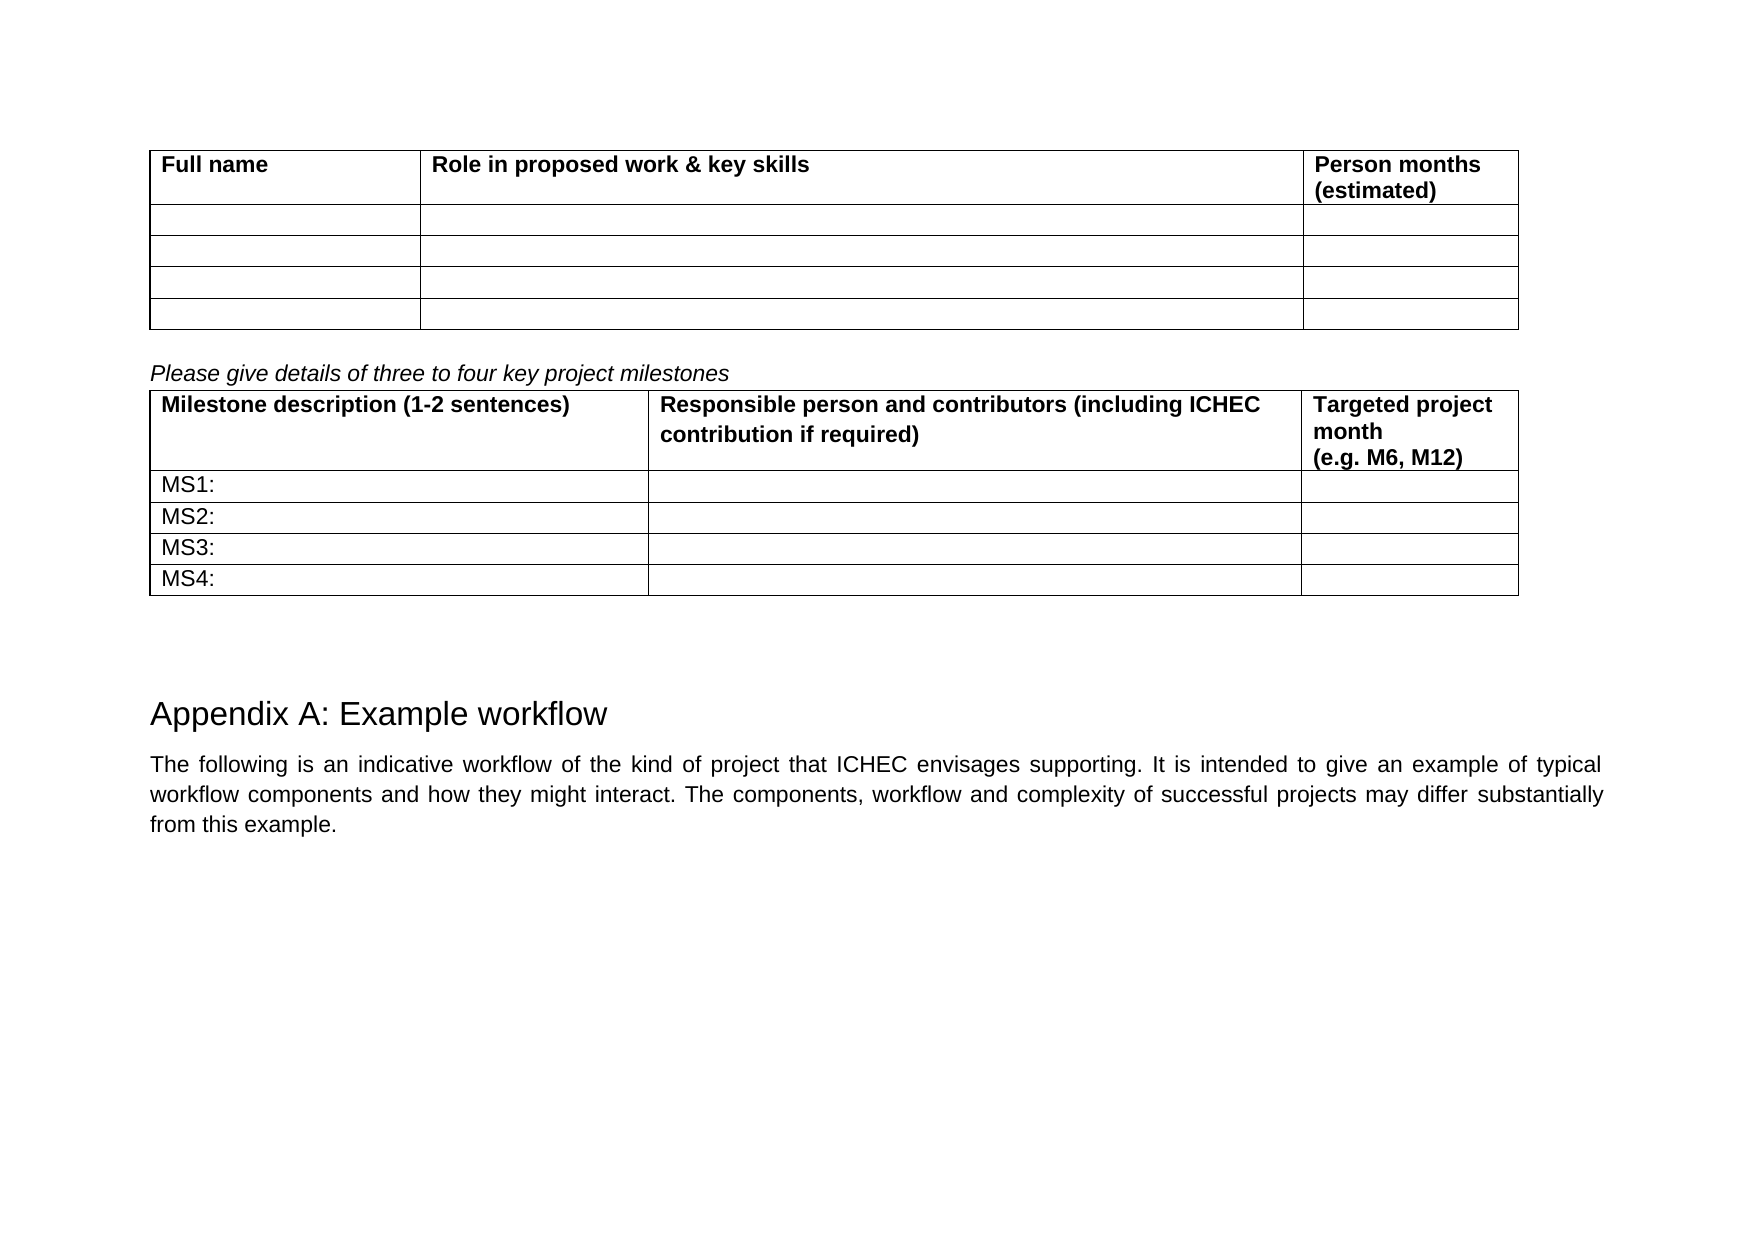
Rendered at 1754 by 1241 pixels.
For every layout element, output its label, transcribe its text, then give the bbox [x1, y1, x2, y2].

table_header Role in proposed work & key skills [421, 151, 1303, 204]
table_cell [649, 565, 1301, 595]
table_cell [1302, 503, 1518, 533]
table_cell [421, 267, 1303, 297]
table_header Full name [151, 151, 420, 204]
table_cell [151, 267, 420, 297]
table_cell [421, 299, 1303, 329]
table_header Milestone description (1-2 sentences) [151, 391, 648, 470]
subtitle Appendix A: Example workflow [150, 694, 1603, 733]
text Please give details of three to four key project milestones [150, 360, 1603, 386]
table_cell MS1: [151, 471, 648, 502]
table_cell [649, 471, 1301, 502]
table_cell [151, 299, 420, 329]
table_cell [1304, 267, 1518, 297]
table_cell MS2: [151, 503, 648, 533]
table_header Responsible person and contributors (including ICHEC contribution if required) [649, 391, 1301, 470]
table_cell [649, 503, 1301, 533]
table_cell [1304, 299, 1518, 329]
table_cell [151, 236, 420, 266]
text The following is an indicative workflow of the kind of project that ICHEC envisages supporting. It is intended to give an example of typical workflow components and how they might interact. The components, workflow and complexity of successful projects may differ substantially from this example. [150, 751, 1603, 838]
table_cell [1302, 471, 1518, 502]
table_cell MS4: [151, 565, 648, 595]
table_cell [1302, 565, 1518, 595]
table_cell [1304, 205, 1518, 235]
table_cell [649, 534, 1301, 564]
table_cell [1302, 534, 1518, 564]
table_header Person months (estimated) [1304, 151, 1518, 204]
table_cell [151, 205, 420, 235]
table_header Targeted project month (e.g. M6, M12) [1302, 391, 1518, 470]
table_cell MS3: [151, 534, 648, 564]
table_cell [421, 236, 1303, 266]
table_cell [1304, 236, 1518, 266]
table_cell [421, 205, 1303, 235]
